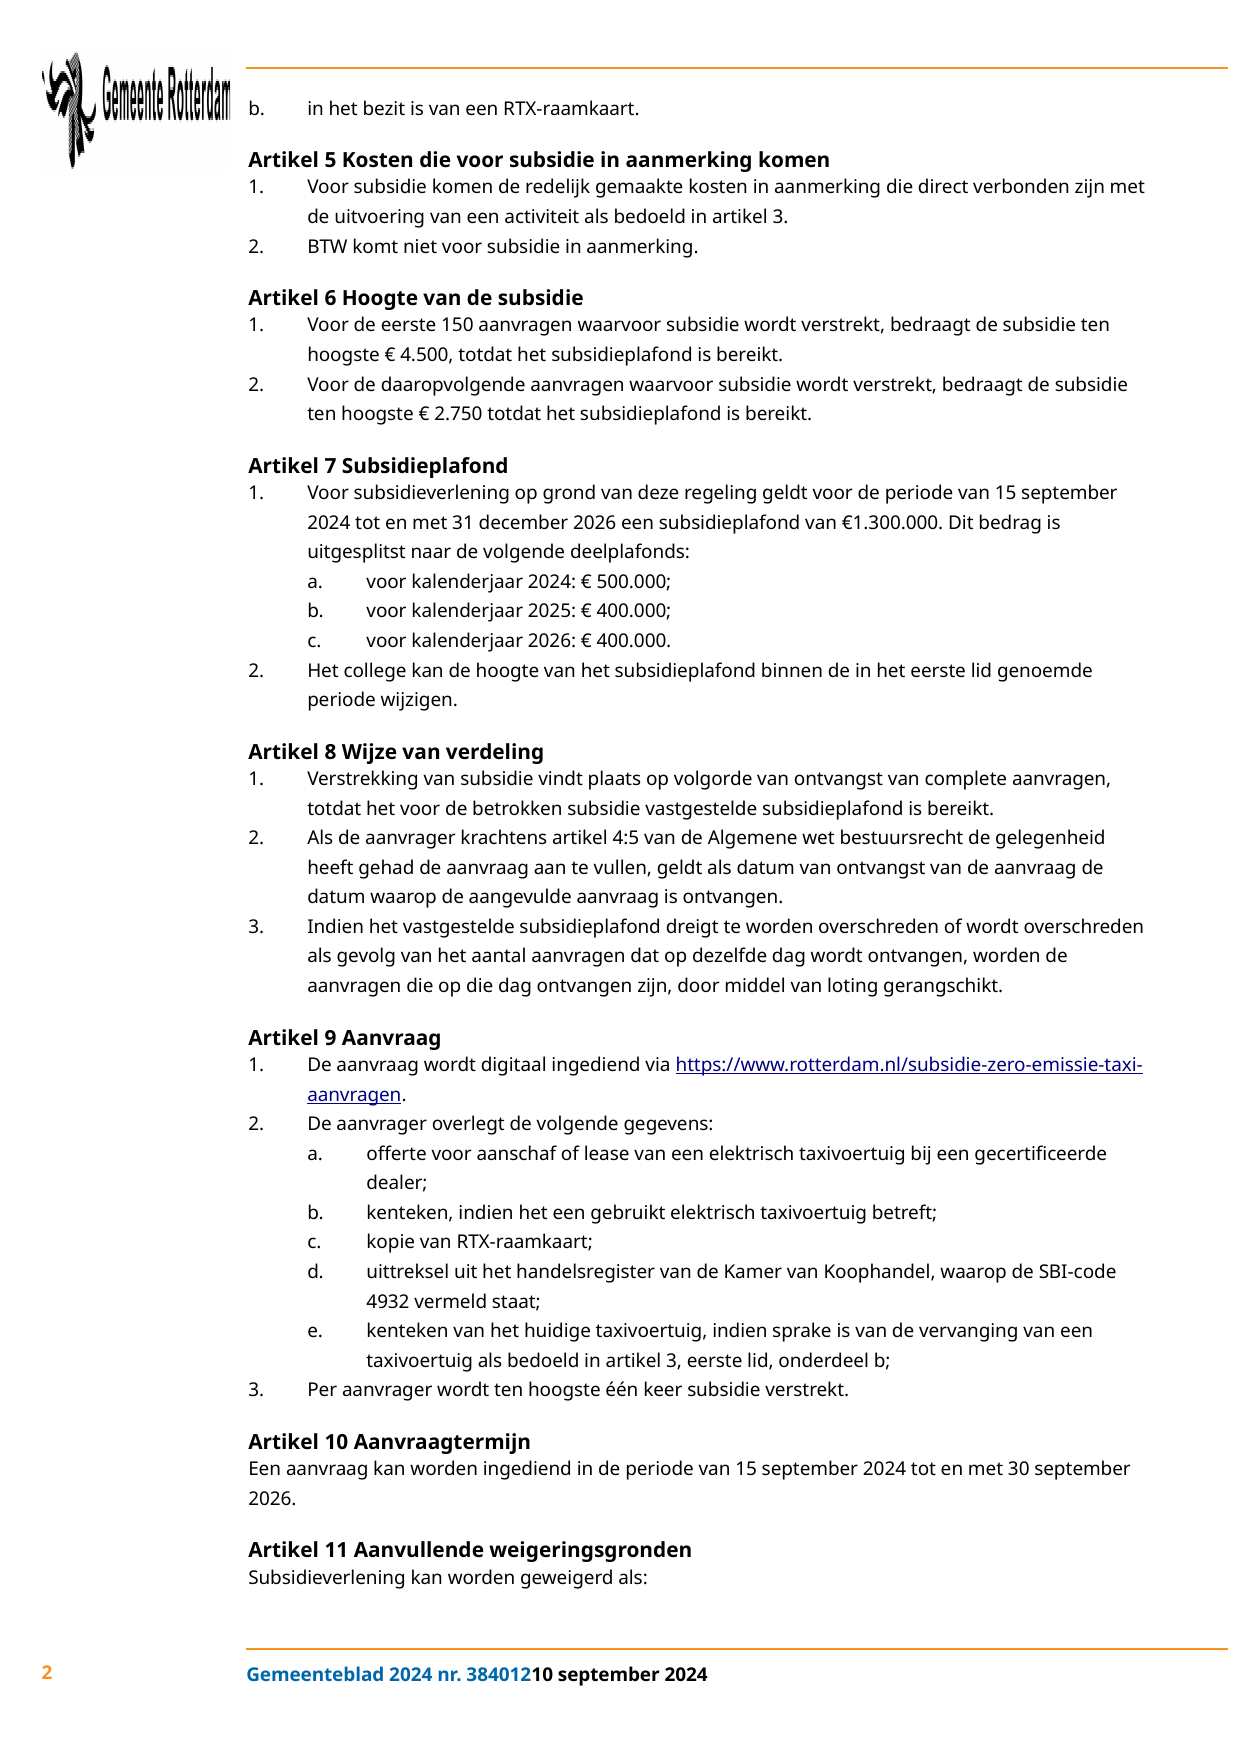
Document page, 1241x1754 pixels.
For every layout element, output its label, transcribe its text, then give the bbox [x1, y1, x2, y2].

text Een aanvraag kan worden ingediend in de periode van 15 september 2024 tot en met 30 september 2026. [248, 1455, 1152, 1511]
list uittreksel uit het handelsregister van de Kamer van Koophandel, waarop de SBI-code 4932 vermeld staat; [307, 1258, 1152, 1313]
list Als de aanvrager krachtens artikel 4:5 van de Algemene wet bestuursrecht de gelegenheid heeft gehad de aanvraag aan te vullen, geldt als datum van ontvangst van de aanvraag de datum waarop de aangevulde aanvraag is ontvangen. [248, 824, 1152, 909]
list kopie van RTX-raamkaart; [307, 1229, 1152, 1254]
list Voor subsidieverlening op grond van deze regeling geldt voor de periode van 15 september 2024 tot en met 31 december 2026 een subsidieplafond van €1.300.000. Dit bedrag is uitgesplitst naar de volgende deelplafonds: [248, 479, 1152, 564]
list Voor de daaropvolgende aanvragen waarvoor subsidie wordt verstrekt, bedraagt de subsidie ten hoogste € 2.750 totdat het subsidieplafond is bereikt. [248, 371, 1152, 426]
text Artikel 5 Kosten die voor subsidie in aanmerking komen [248, 145, 1152, 174]
list voor kalenderjaar 2024: € 500.000; [307, 568, 1152, 594]
list Voor de eerste 150 aanvragen waarvoor subsidie wordt verstrekt, bedraagt de subsidie ten hoogste € 4.500, totdat het subsidieplafond is bereikt. [248, 312, 1152, 367]
text Artikel 9 Aanvraag [248, 1023, 1152, 1051]
list voor kalenderjaar 2026: € 400.000. [307, 627, 1152, 653]
list kenteken, indien het een gebruikt elektrisch taxivoertuig betreft; [307, 1199, 1152, 1225]
list offerte voor aanschaf of lease van een elektrisch taxivoertuig bij een gecertificeerde dealer; [307, 1140, 1152, 1195]
list Per aanvrager wordt ten hoogste één keer subsidie verstrekt. [248, 1377, 1152, 1402]
list Verstrekking van subsidie vindt plaats op volgorde van ontvangst van complete aanvragen, totdat het voor de betrokken subsidie vastgestelde subsidieplafond is bereikt. [248, 765, 1152, 821]
text Artikel 6 Hoogte van de subsidie [248, 283, 1152, 312]
list Voor subsidie komen de redelijk gemaakte kosten in aanmerking die direct verbonden zijn met de uitvoering van een activiteit als bedoeld in artikel 3. [248, 174, 1152, 229]
list Indien het vastgestelde subsidieplafond dreigt te worden overschreden of wordt overschreden als gevolg van het aantal aanvragen dat op dezelfde dag wordt ontvangen, worden de aanvragen die op die dag ontvangen zijn, door middel van loting gerangschikt. [248, 913, 1152, 998]
list BTW komt niet voor subsidie in aanmerking. [248, 233, 1152, 258]
list De aanvraag wordt digitaal ingediend via https://www.rotterdam.nl/subsidie-zero-emissie-taxi-aanvragen. [248, 1051, 1152, 1106]
text Artikel 7 Subsidieplafond [248, 451, 1152, 479]
text Subsidieverlening kan worden geweigerd als: [248, 1564, 1152, 1589]
list kenteken van het huidige taxivoertuig, indien sprake is van de vervanging van een taxivoertuig als bedoeld in artikel 3, eerste lid, onderdeel b; [307, 1317, 1152, 1373]
list in het bezit is van een RTX-raamkaart. [248, 95, 1152, 121]
list De aanvrager overlegt de volgende gegevens: [248, 1110, 1152, 1136]
text Artikel 8 Wijze van verdeling [248, 737, 1152, 765]
text Artikel 10 Aanvraagtermijn [248, 1427, 1152, 1455]
list Het college kan de hoogte van het subsidieplafond binnen de in het eerste lid genoemde periode wijzigen. [248, 657, 1152, 712]
text Artikel 11 Aanvullende weigeringsgronden [248, 1535, 1152, 1564]
list voor kalenderjaar 2025: € 400.000; [307, 598, 1152, 623]
picture [41, 47, 231, 172]
